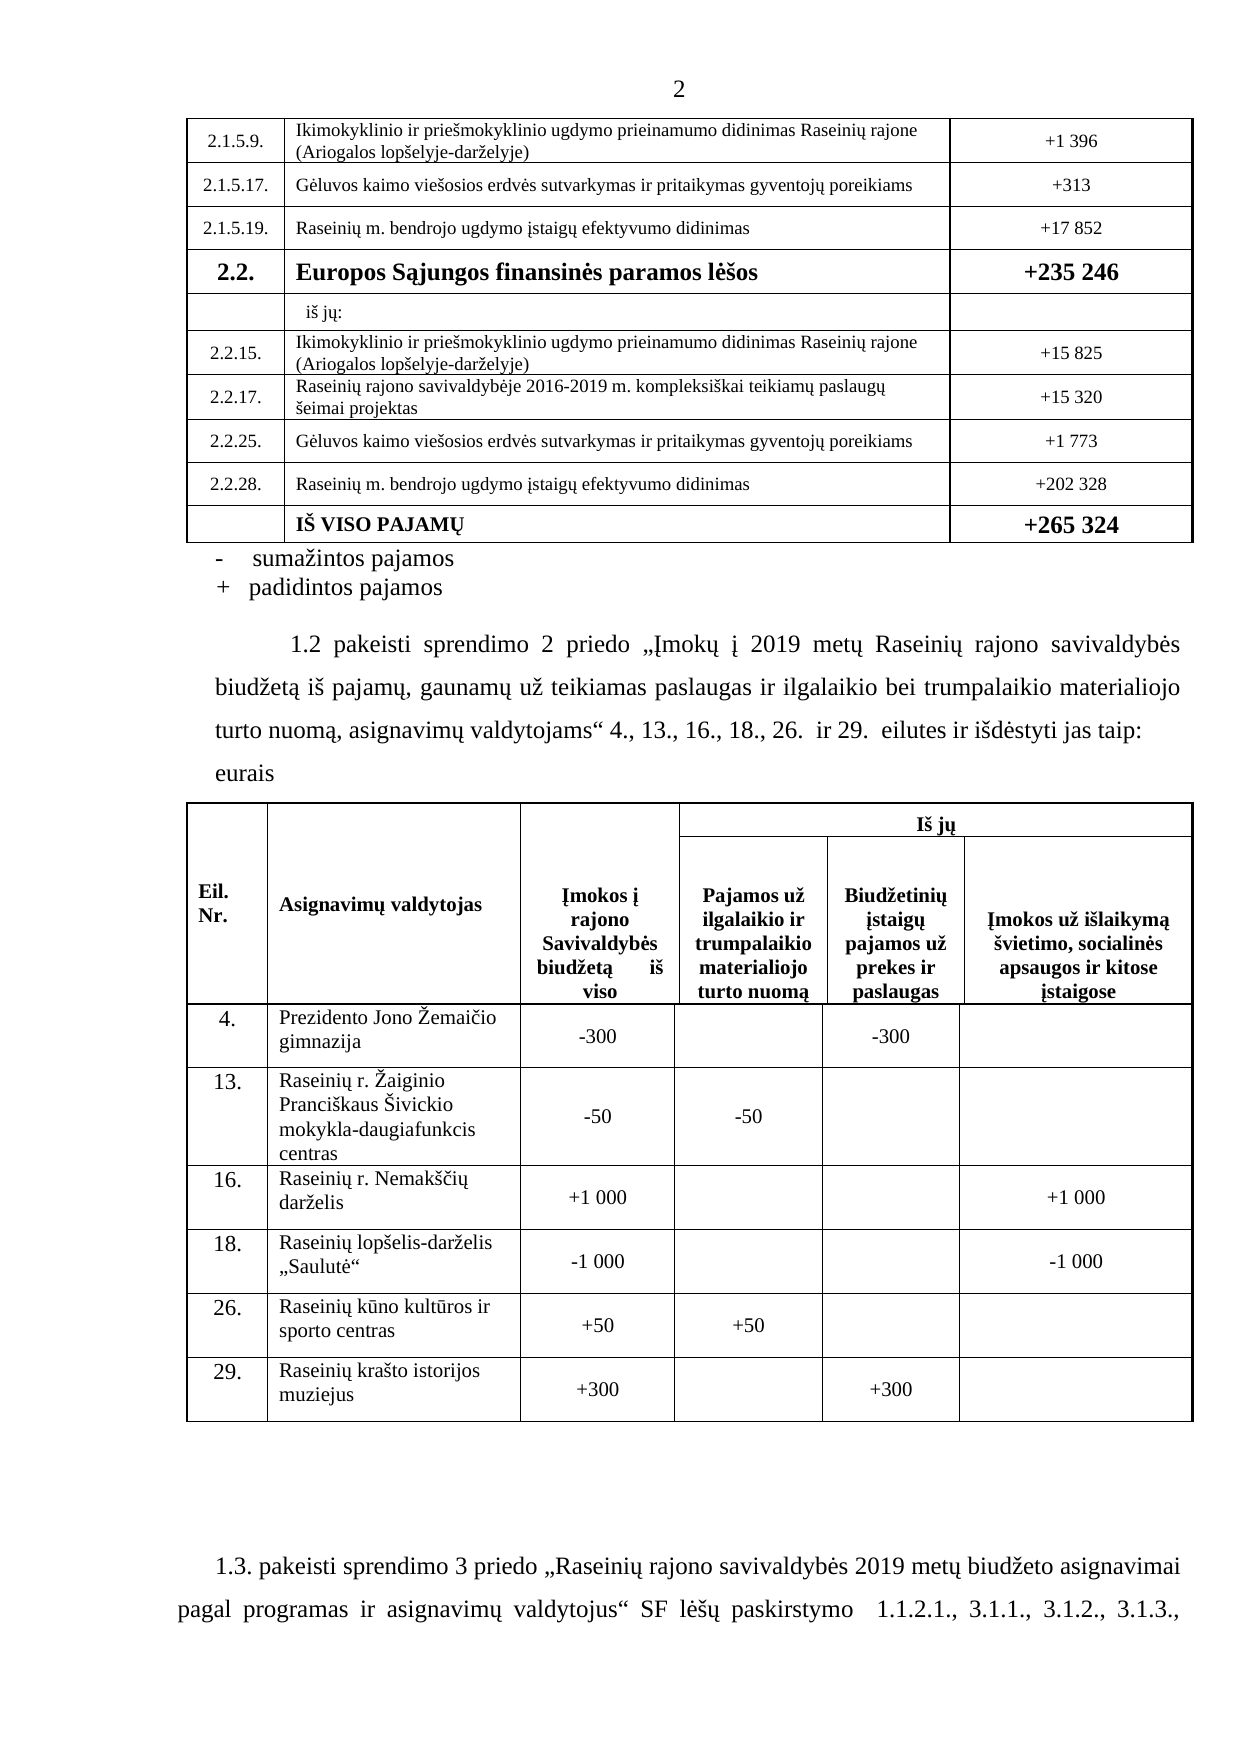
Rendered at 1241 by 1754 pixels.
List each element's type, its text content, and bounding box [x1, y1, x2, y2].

table_cell Europos Sąjungos finansinės paramos lėšos [285, 250, 949, 293]
table_cell 2.1.5.17. [188, 163, 284, 206]
table_cell Raseinių krašto istorijos muziejus [268, 1358, 520, 1421]
table_cell +1 396 [951, 119, 1191, 162]
table_cell IŠ VISO PAJAMŲ [285, 506, 949, 542]
table_cell [960, 1005, 1191, 1067]
table_cell [675, 1005, 822, 1067]
table_header Eil. Nr. [188, 804, 267, 1003]
text 1.3. pakeisti sprendimo 3 priedo „Raseinių rajono savivaldybės 2019 metų biudžeto asignavimai pagal programas ir asignavimų valdytojus“ SF lėšų paskirstymo 1.1.2.1., 3.1.1., 3.1.2., 3.1.3., [177, 1551, 1181, 1623]
table_cell [188, 506, 284, 542]
table_cell [675, 1166, 822, 1229]
table_cell +313 [951, 163, 1191, 206]
table_cell [951, 294, 1191, 330]
text + padidintos pajamos [177, 572, 1181, 600]
table_cell [823, 1068, 959, 1164]
table_cell Raseinių m. bendrojo ugdymo įstaigų efektyvumo didinimas [285, 207, 949, 249]
table_cell -1 000 [521, 1230, 674, 1293]
table_cell Gėluvos kaimo viešosios erdvės sutvarkymas ir pritaikymas gyventojų poreikiams [285, 420, 949, 462]
table_cell [960, 1068, 1191, 1164]
table_cell 18. [188, 1230, 267, 1293]
table_cell [675, 1230, 822, 1293]
table_cell +235 246 [951, 250, 1191, 293]
table_cell [675, 1358, 822, 1421]
table_cell 2.1.5.19. [188, 207, 284, 249]
table_cell +50 [521, 1294, 674, 1357]
table_cell [188, 294, 284, 330]
table_cell +1 773 [951, 420, 1191, 462]
table_cell 26. [188, 1294, 267, 1357]
table_cell +1 000 [960, 1166, 1191, 1229]
table_cell [960, 1294, 1191, 1357]
text - sumažintos pajamos [215, 543, 1181, 572]
table_cell 2.2.15. [188, 331, 284, 374]
table_cell Raseinių r. Žaiginio Pranciškaus Šivickio mokykla-daugiafunkcis centras [268, 1068, 520, 1164]
table_cell -50 [521, 1068, 674, 1164]
table_cell +17 852 [951, 207, 1191, 249]
table_cell +15 320 [951, 375, 1191, 418]
table_cell Biudžetinių įstaigų pajamos už prekes ir paslaugas [828, 837, 964, 1003]
table_cell Raseinių rajono savivaldybėje 2016-2019 m. kompleksiškai teikiamų paslaugų šeimai projektas [285, 375, 949, 418]
table_cell -50 [675, 1068, 822, 1164]
table_cell 2.2. [188, 250, 284, 293]
table_cell 29. [188, 1358, 267, 1421]
table_cell [823, 1230, 959, 1293]
table_cell 2.2.28. [188, 463, 284, 505]
table_cell +300 [823, 1358, 959, 1421]
table_cell iš jų: [285, 294, 949, 330]
text 1.2 pakeisti sprendimo 2 priedo „Įmokų į 2019 metų Raseinių rajono savivaldybės biudžetą iš pajamų, gaunamų už teikiamas paslaugas ir ilgalaikio bei trumpalaikio materialiojo turto nuomą, asignavimų valdytojams“ 4., 13., 16., 18., 26. ir 29. eilutes ir išdėstyti jas taip: [215, 629, 1181, 744]
table_cell -300 [521, 1005, 674, 1067]
table_cell +50 [675, 1294, 822, 1357]
table_cell Raseinių kūno kultūros ir sporto centras [268, 1294, 520, 1357]
table_cell 2.1.5.9. [188, 119, 284, 162]
table_header Įmokos į rajono Savivaldybės biudžetą iš viso [521, 804, 679, 1003]
table_cell +15 825 [951, 331, 1191, 374]
text eurais [215, 758, 1181, 787]
table_cell Prezidento Jono Žemaičio gimnazija [268, 1005, 520, 1067]
table_cell 2.2.17. [188, 375, 284, 418]
table_cell 16. [188, 1166, 267, 1229]
table_cell Raseinių lopšelis-darželis „Saulutė“ [268, 1230, 520, 1293]
table_cell [960, 1358, 1191, 1421]
table_cell Ikimokyklinio ir priešmokyklinio ugdymo prieinamumo didinimas Raseinių rajone (Ariogalos lopšelyje-darželyje) [285, 331, 949, 374]
table_cell -300 [823, 1005, 959, 1067]
table_cell -1 000 [960, 1230, 1191, 1293]
table_cell Pajamos už ilgalaikio ir trumpalaikio materialiojo turto nuomą [680, 837, 827, 1003]
table_cell Raseinių m. bendrojo ugdymo įstaigų efektyvumo didinimas [285, 463, 949, 505]
table_cell Ikimokyklinio ir priešmokyklinio ugdymo prieinamumo didinimas Raseinių rajone (Ariogalos lopšelyje-darželyje) [285, 119, 949, 162]
table_header Asignavimų valdytojas [268, 804, 520, 1003]
table_cell 2.2.25. [188, 420, 284, 462]
table_cell Įmokos už išlaikymą švietimo, socialinės apsaugos ir kitose įstaigose [965, 837, 1191, 1003]
table_cell +265 324 [951, 506, 1191, 542]
table_cell 13. [188, 1068, 267, 1164]
table_cell [823, 1294, 959, 1357]
table_cell 4. [188, 1005, 267, 1067]
table_cell Raseinių r. Nemakščių darželis [268, 1166, 520, 1229]
table_header Iš jų [680, 804, 1191, 836]
table_cell +300 [521, 1358, 674, 1421]
table_cell +202 328 [951, 463, 1191, 505]
table_cell +1 000 [521, 1166, 674, 1229]
table_cell Gėluvos kaimo viešosios erdvės sutvarkymas ir pritaikymas gyventojų poreikiams [285, 163, 949, 206]
table_cell [823, 1166, 959, 1229]
